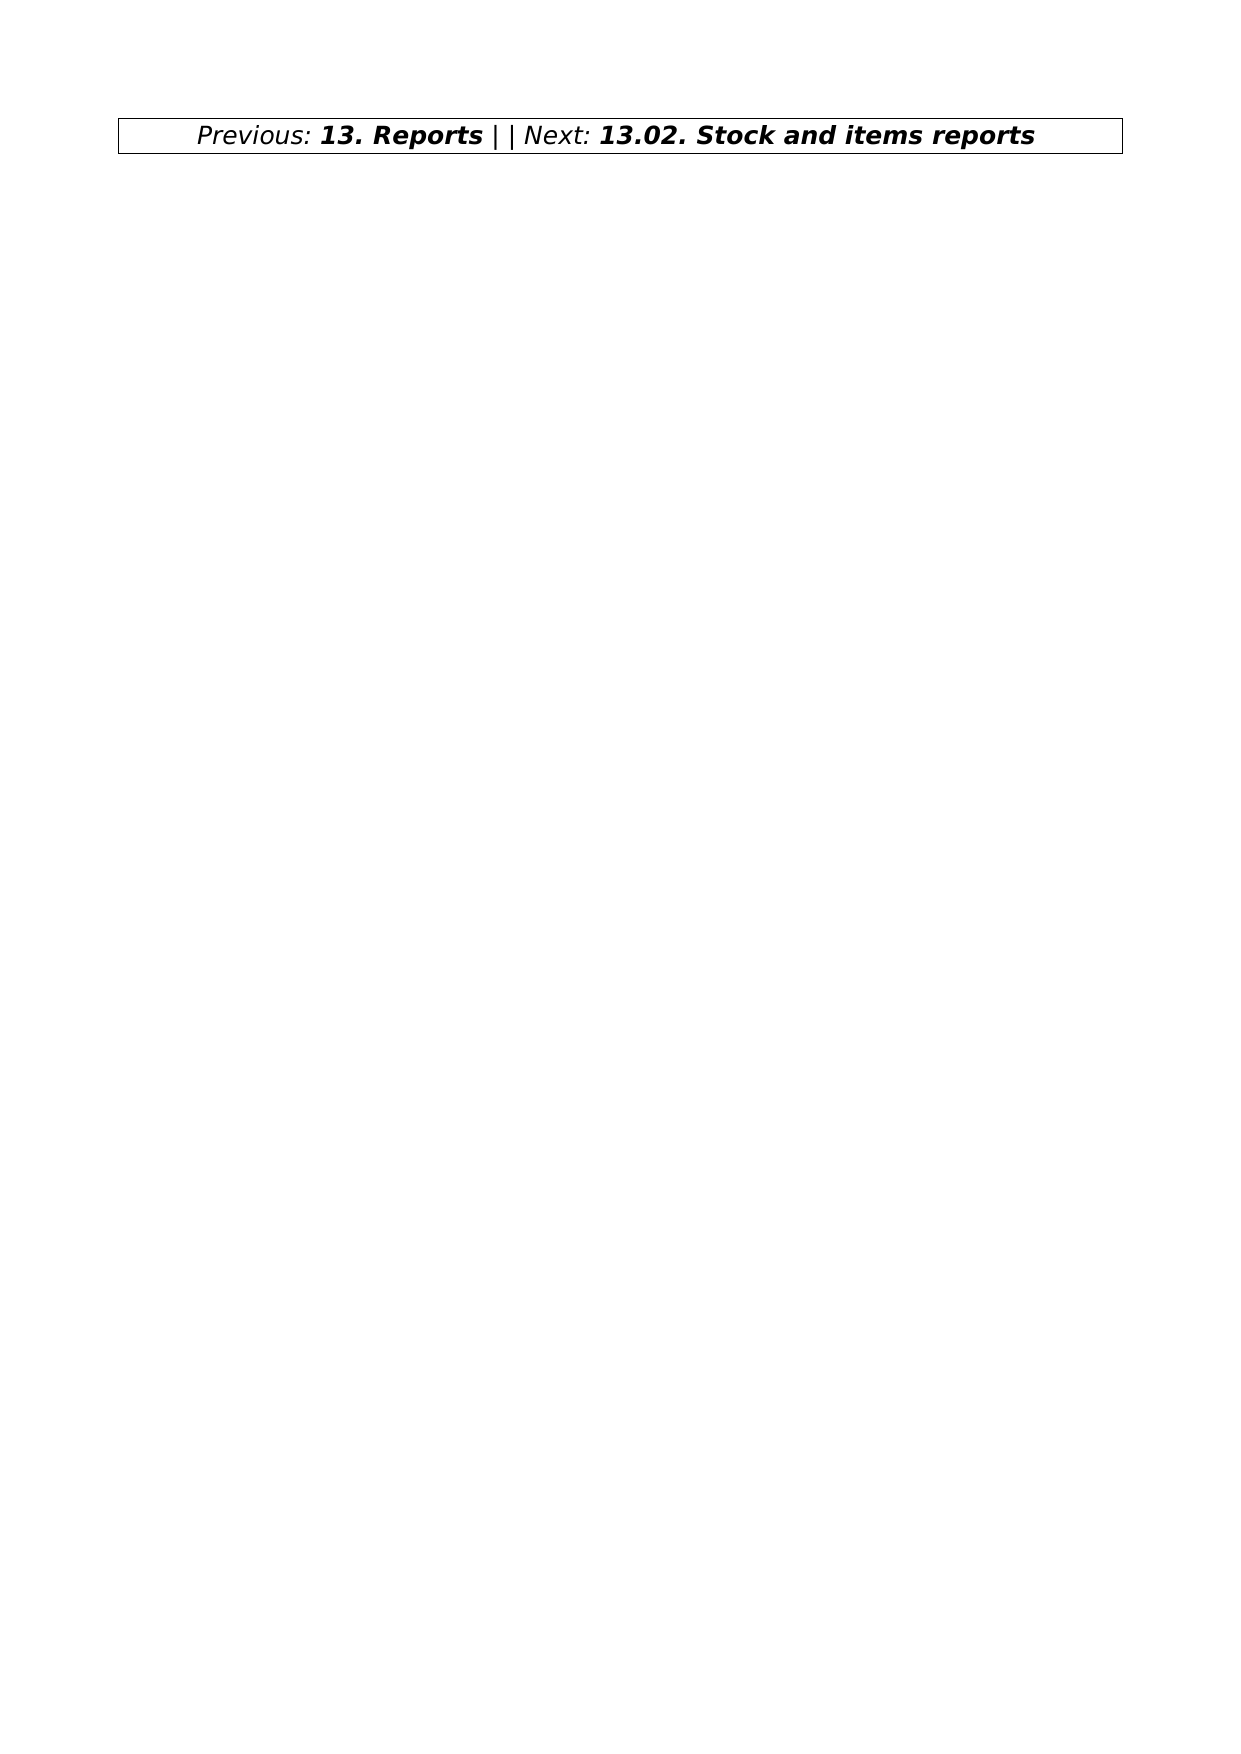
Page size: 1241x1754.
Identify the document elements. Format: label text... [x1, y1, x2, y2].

table_header Previous: 13. Reports | | Next: 13.02. Stock and items reports [119, 119, 1122, 153]
